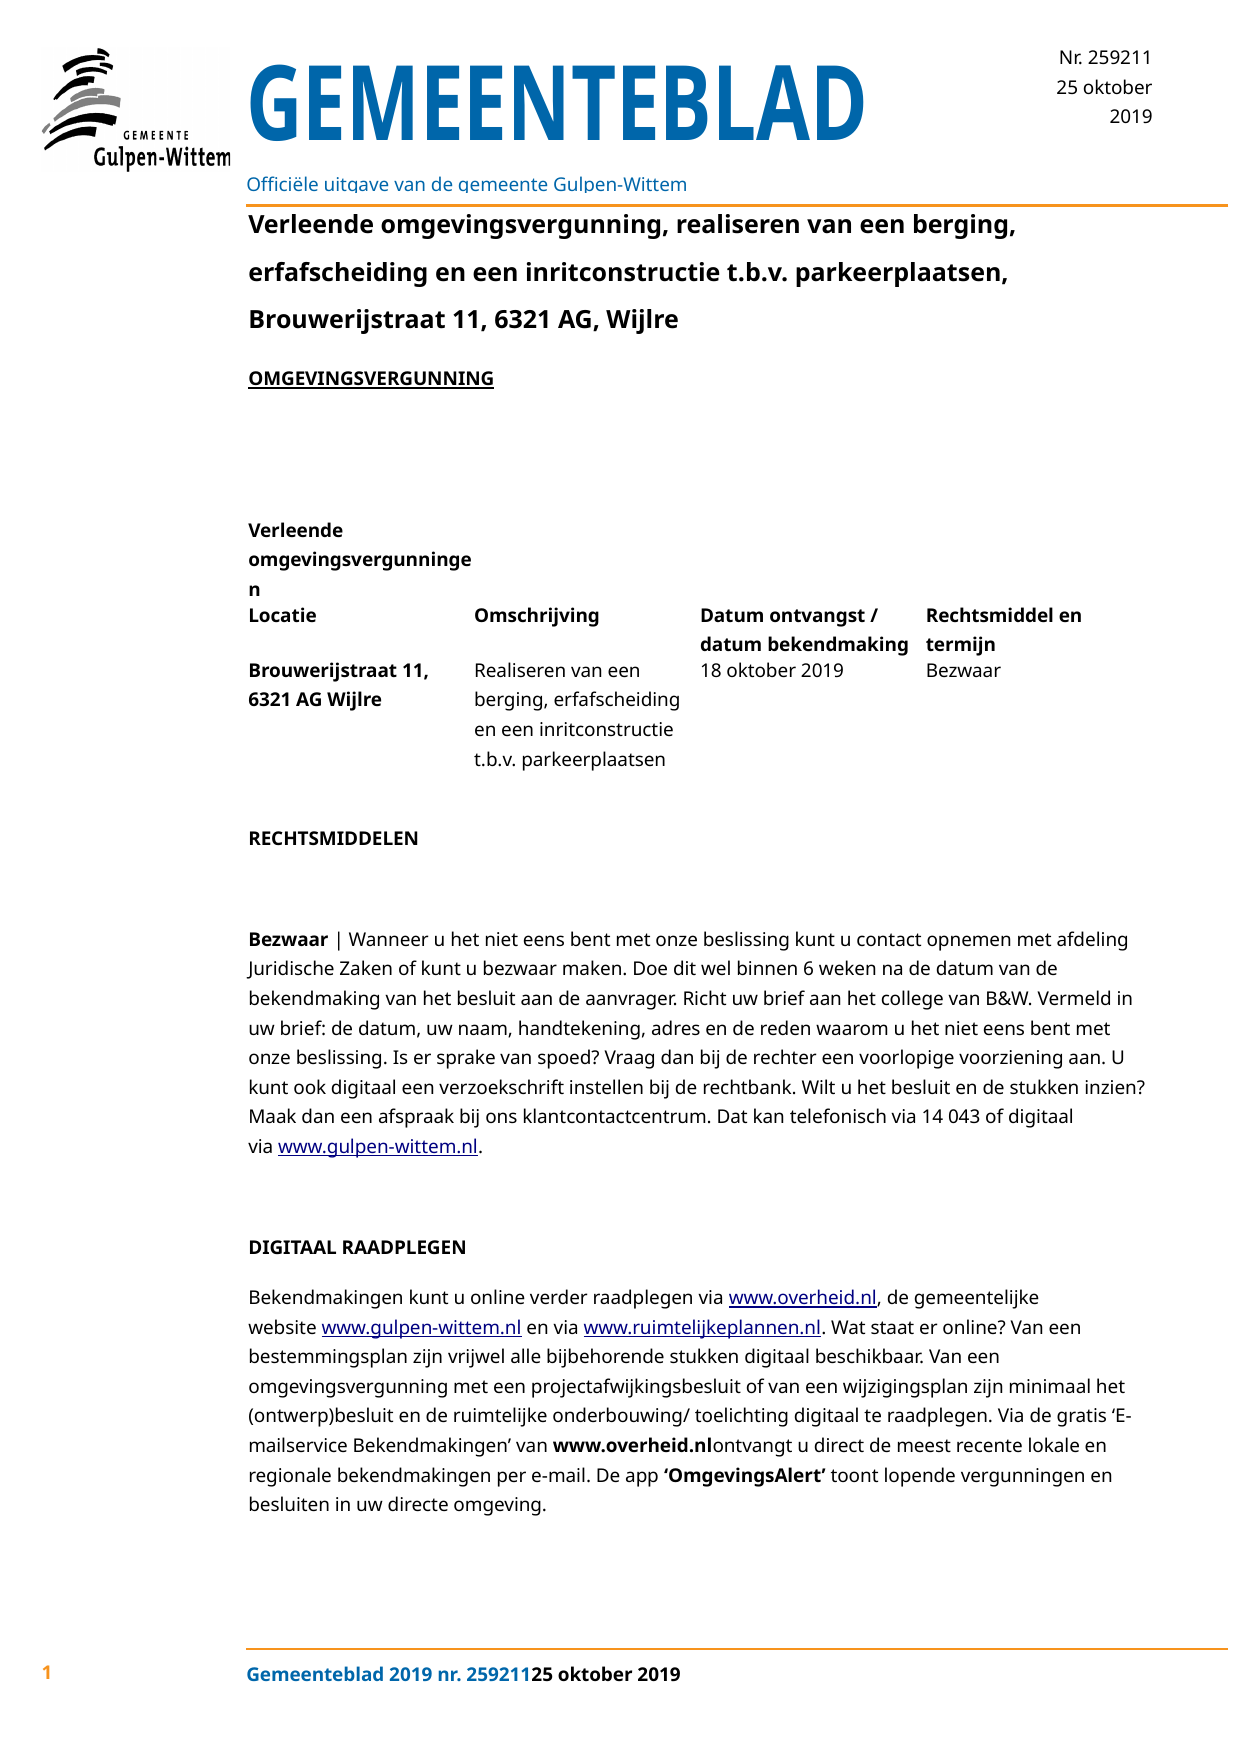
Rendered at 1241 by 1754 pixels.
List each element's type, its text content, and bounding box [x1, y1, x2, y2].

text Bekendmakingen kunt u online verder raadplegen via www.overheid.nl, de gemeentelijke website www.gulpen-wittem.nl en via www.ruimtelijkeplannen.nl. Wat staat er online? Van een bestemmingsplan zijn vrijwel alle bijbehorende stukken digitaal beschikbaar. Van een omgevingsvergunning met een projectafwijkingsbesluit of van een wijzigingsplan zijn minimaal het (ontwerp)besluit en de ruimtelijke onderbouwing/ toelichting digitaal te raadplegen. Via de gratis ‘E-mailservice Bekendmakingen’ van www.overheid.nlontvangt u direct de meest recente lokale en regionale bekendmakingen per e-mail. De app ‘OmgevingsAlert’ toont lopende vergunningen en besluiten in uw directe omgeving. [248, 1284, 1152, 1517]
text DIGITAAL RAADPLEGEN [248, 1234, 1152, 1260]
table_header Verleende omgevingsvergunningen [248, 517, 474, 602]
text Verleende omgevingsvergunning, realiseren van een berging, erfafscheiding en een inritconstructie t.b.v. parkeerplaatsen, Brouwerijstraat 11, 6321 AG, Wijlre [248, 207, 1152, 336]
table_cell 18 oktober 2019 [700, 657, 926, 772]
table_cell Omschrijving [474, 602, 700, 657]
text OMGEVINGSVERGUNNING [248, 366, 1152, 391]
table_cell Rechtsmiddel en termijn [926, 602, 1152, 657]
picture [41, 47, 231, 172]
table_cell Datum ontvangst / datum bekendmaking [700, 602, 926, 657]
table_cell Realiseren van een berging, erfafscheiding en een inritconstructie t.b.v. parkeerplaatsen [474, 657, 700, 772]
table_header [474, 517, 700, 602]
table_cell Bezwaar [926, 657, 1152, 772]
text Bezwaar | Wanneer u het niet eens bent met onze beslissing kunt u contact opnemen met afdeling Juridische Zaken of kunt u bezwaar maken. Doe dit wel binnen 6 weken na de datum van de bekendmaking van het besluit aan de aanvrager. Richt uw brief aan het college van B&W. Vermeld in uw brief: de datum, uw naam, handtekening, adres en de reden waarom u het niet eens bent met onze beslissing. Is er sprake van spoed? Vraag dan bij de rechter een voorlopige voorziening aan. U kunt ook digitaal een verzoekschrift instellen bij de rechtbank. Wilt u het besluit en de stukken inzien? Maak dan een afspraak bij ons klantcontactcentrum. Dat kan telefonisch via 14 043 of digitaal via www.gulpen-wittem.nl. [248, 926, 1152, 1159]
table_cell Brouwerijstraat 11, 6321 AG Wijlre [248, 657, 474, 772]
table_cell Locatie [248, 602, 474, 657]
text RECHTSMIDDELEN [248, 825, 1152, 851]
table_header [700, 517, 926, 602]
table_header [926, 517, 1152, 602]
